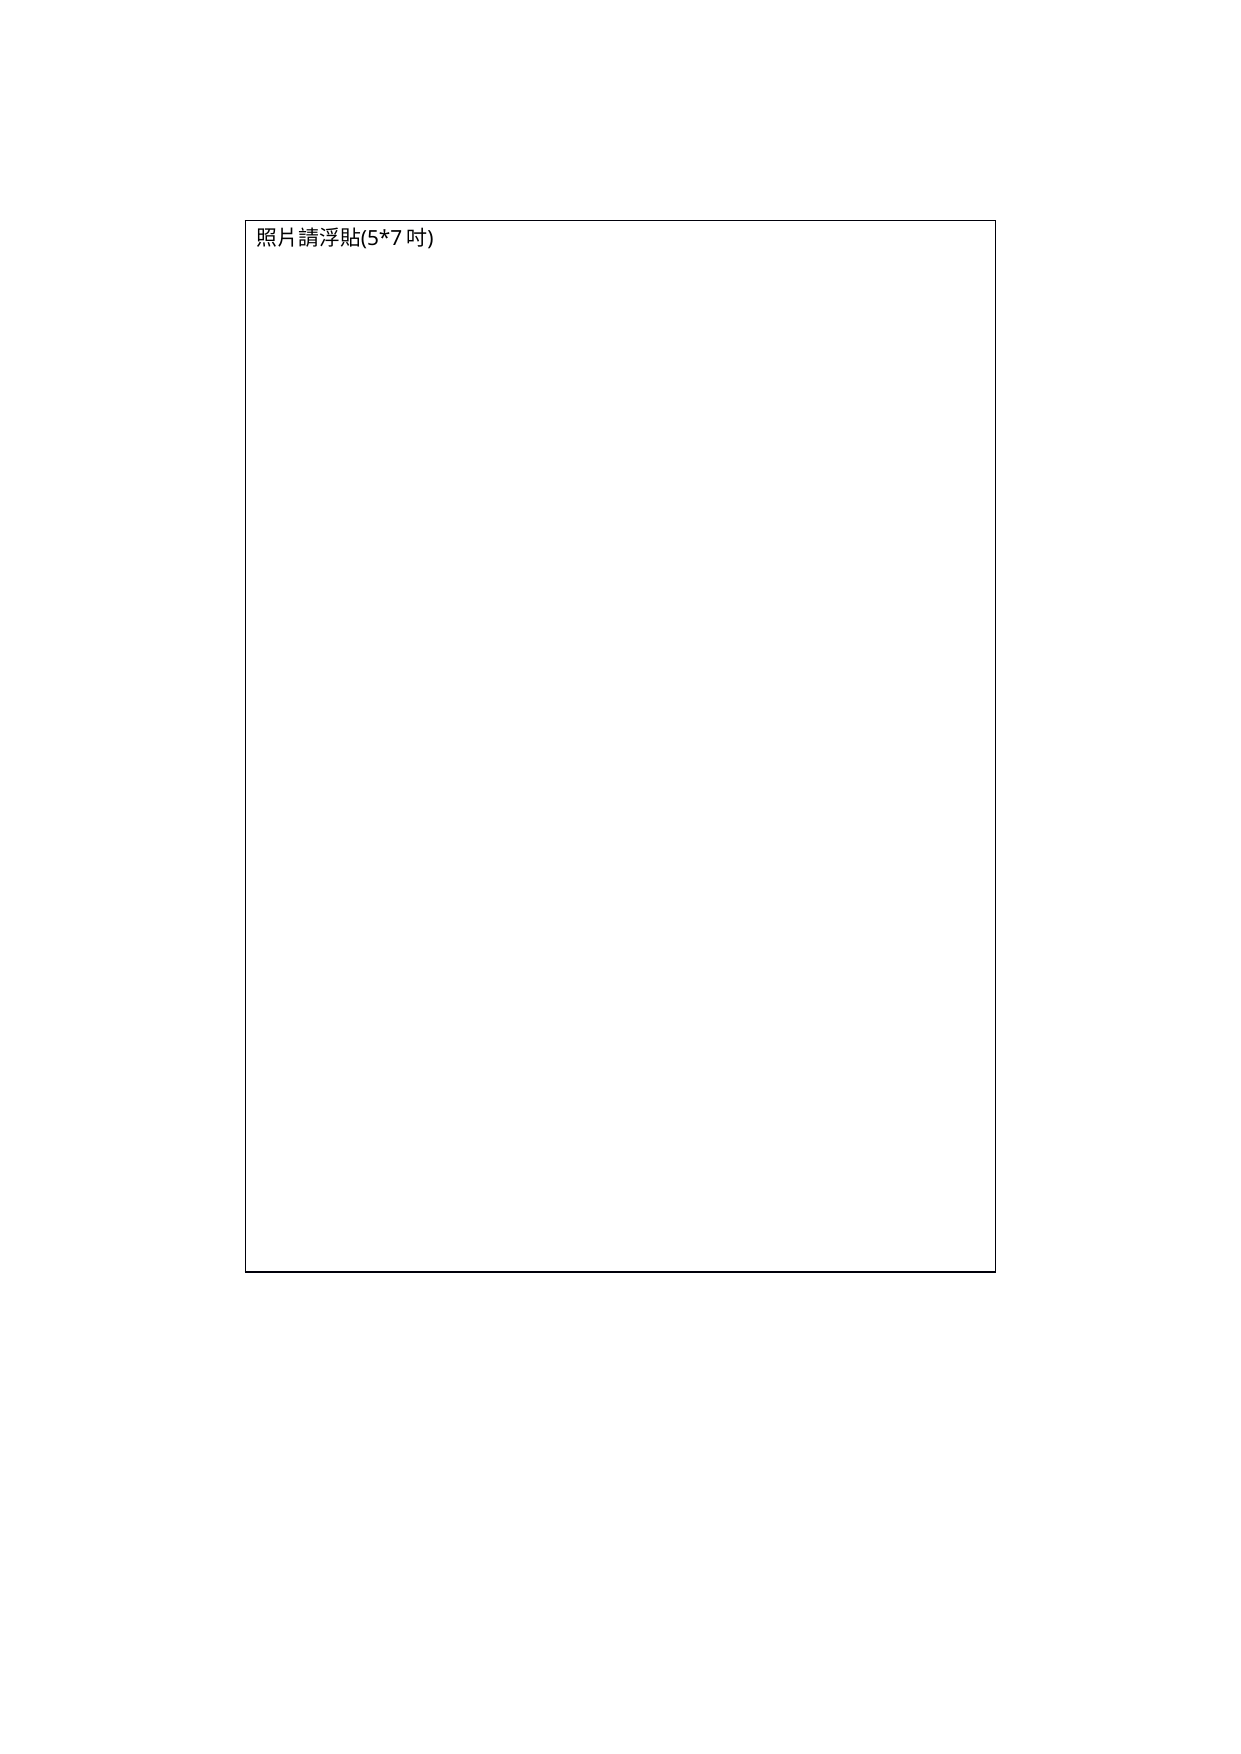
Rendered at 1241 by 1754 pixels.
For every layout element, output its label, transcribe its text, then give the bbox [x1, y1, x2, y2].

table_header 照片請浮貼(5*7吋) [246, 221, 995, 1271]
